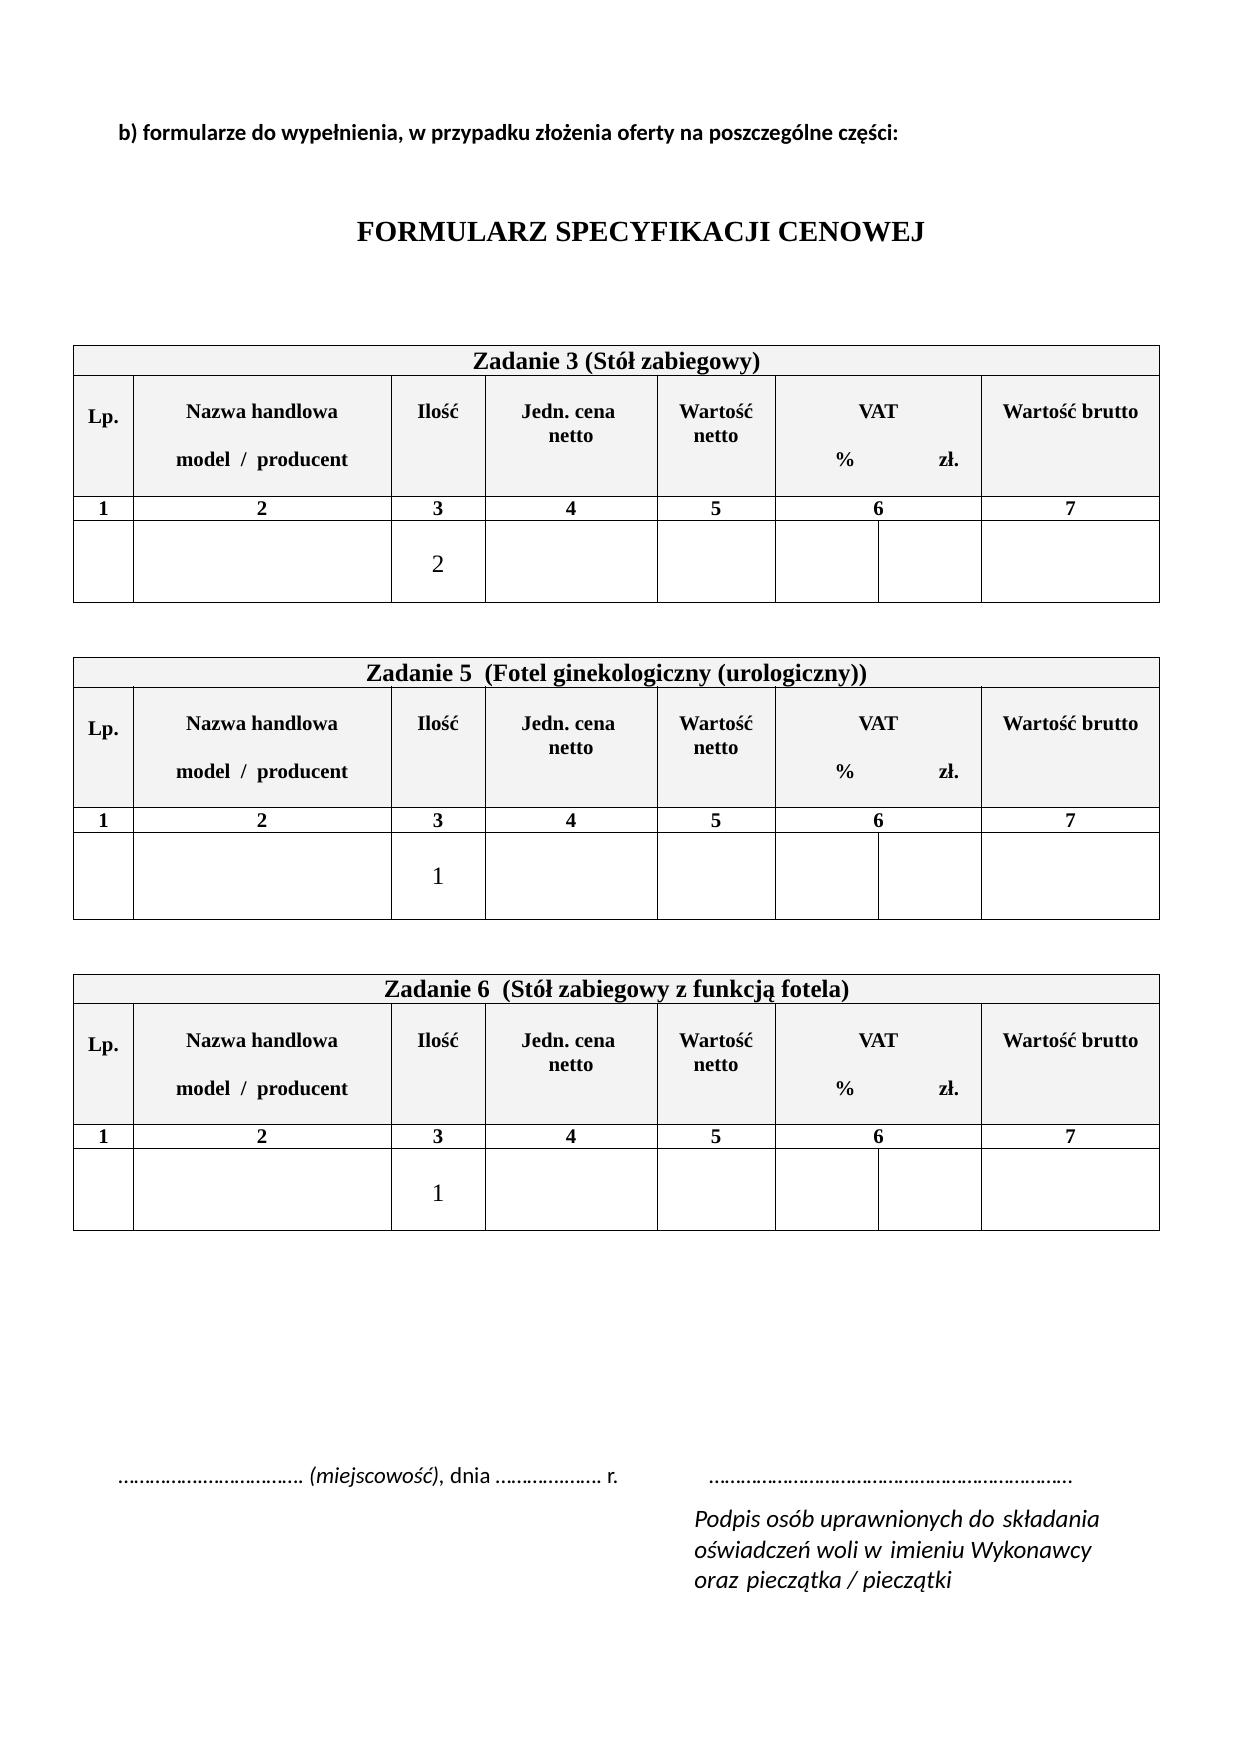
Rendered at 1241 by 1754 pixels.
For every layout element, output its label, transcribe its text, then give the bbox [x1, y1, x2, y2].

text Podpis osób uprawnionych do składania oświadczeń woli w imieniu Wykonawcy oraz pieczątka / pieczątki [694, 1503, 1122, 1595]
table_cell [658, 1149, 775, 1230]
table_cell [982, 1149, 1159, 1230]
table_cell 6 [776, 808, 981, 832]
table_cell 1 [74, 808, 133, 832]
table_cell 7 [982, 808, 1159, 832]
table_cell 5 [658, 808, 775, 832]
table_cell 3 [392, 808, 485, 832]
table_cell Ilość [392, 376, 485, 496]
table_cell [982, 833, 1159, 919]
table_cell 1 [392, 833, 485, 919]
table_header Zadanie 6 (Stół zabiegowy z funkcją fotela) [74, 975, 1159, 1003]
table_cell Nazwa handlowa model / producent [134, 1004, 391, 1124]
table_cell Lp. [74, 1004, 133, 1124]
table_cell 2 [134, 808, 391, 832]
table_cell 4 [486, 497, 657, 520]
table_cell Wartość brutto [982, 1004, 1159, 1124]
table_cell [982, 521, 1159, 602]
table_cell 5 [658, 497, 775, 520]
table_cell VAT % zł. [776, 376, 981, 496]
table_cell Jedn. cena netto [486, 688, 657, 807]
table_cell [879, 1149, 981, 1230]
table_cell Lp. [74, 376, 133, 496]
table_cell 2 [134, 1125, 391, 1148]
list b) formularze do wypełnienia, w przypadku złożenia oferty na poszczególne części: [118, 118, 1122, 146]
table_cell Wartość brutto [982, 688, 1159, 807]
table_cell 4 [486, 1125, 657, 1148]
table_cell 3 [392, 1125, 485, 1148]
table_cell 3 [392, 497, 485, 520]
table_cell Ilość [392, 688, 485, 807]
table_cell 6 [776, 497, 981, 520]
table_cell Jedn. cena netto [486, 1004, 657, 1124]
table_cell 7 [982, 497, 1159, 520]
table_cell [74, 521, 133, 602]
table_cell Wartość netto [658, 376, 775, 496]
table_cell [134, 1149, 391, 1230]
table_cell [486, 521, 657, 602]
table_cell 2 [134, 497, 391, 520]
table_cell 1 [392, 1149, 485, 1230]
table_cell Nazwa handlowa model / producent [134, 688, 391, 807]
table_cell [879, 521, 981, 602]
table_cell Wartość brutto [982, 376, 1159, 496]
table_cell [776, 833, 878, 919]
table_cell 1 [74, 1125, 133, 1148]
table_cell 6 [776, 1125, 981, 1148]
table_cell [74, 833, 133, 919]
table_cell Nazwa handlowa model / producent [134, 376, 391, 496]
table_cell [486, 833, 657, 919]
table_cell Jedn. cena netto [486, 376, 657, 496]
table_cell 4 [486, 808, 657, 832]
table_cell 1 [74, 497, 133, 520]
table_cell Wartość netto [658, 1004, 775, 1124]
table_cell Lp. [74, 688, 133, 807]
table_cell [658, 521, 775, 602]
table_cell 2 [392, 521, 485, 602]
table_cell [658, 833, 775, 919]
table_cell Ilość [392, 1004, 485, 1124]
table_cell [486, 1149, 657, 1230]
table_cell VAT % zł. [776, 1004, 981, 1124]
table_cell [134, 833, 391, 919]
table_cell [134, 521, 391, 602]
table_cell [74, 1149, 133, 1230]
text FORMULARZ SPECYFIKACJI CENOWEJ [160, 214, 1122, 248]
text …………….………………. (miejscowość), dnia ………….……. r. …………………………………………………………… [118, 1461, 1122, 1489]
table_cell 7 [982, 1125, 1159, 1148]
table_cell 5 [658, 1125, 775, 1148]
table_cell VAT % zł. [776, 688, 981, 807]
table_header Zadanie 3 (Stół zabiegowy) [74, 346, 1159, 375]
table_header Zadanie 5 (Fotel ginekologiczny (urologiczny)) [74, 658, 1159, 686]
table_cell [879, 833, 981, 919]
table_cell Wartość netto [658, 688, 775, 807]
table_cell [776, 1149, 878, 1230]
table_cell [776, 521, 878, 602]
